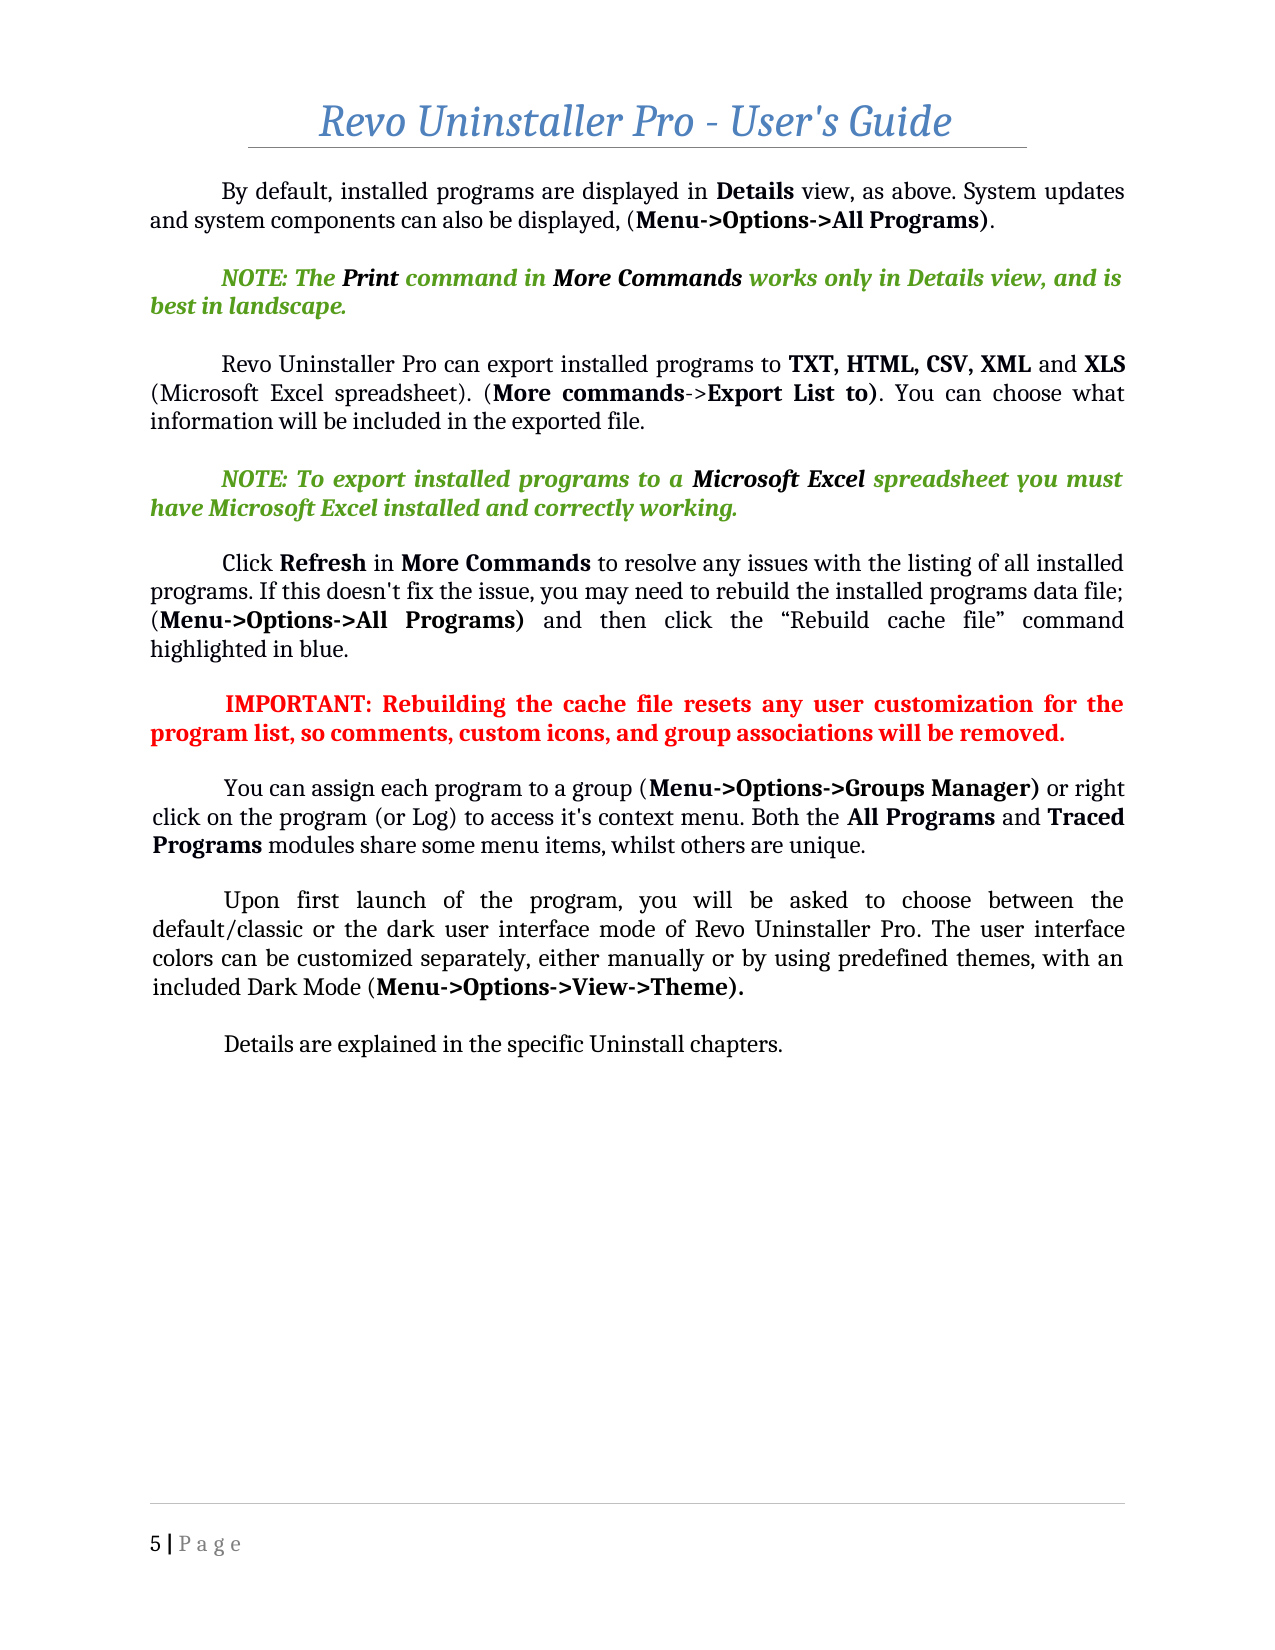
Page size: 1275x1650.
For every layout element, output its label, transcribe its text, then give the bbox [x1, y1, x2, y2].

text By default, installed programs are displayed in Details view, as above. System updates and system components can also be displayed, (Menu->Options->All Programs). [150, 177, 1125, 235]
text Details are explained in the specific Uninstall chapters. [152, 1030, 1125, 1059]
text You can assign each program to a group (Menu->Options->Groups Manager) or right click on the program (or Log) to access it's context menu. Both the All Programs and Traced Programs modules share some menu items, whilst others are unique. [152, 774, 1125, 860]
text NOTE: The Print command in More Commands works only in Details view, and is best in landscape. [150, 263, 1125, 321]
text NOTE: To export installed programs to a Microsoft Excel spreadsheet you must have Microsoft Excel installed and correctly working. [150, 465, 1125, 522]
text Upon first launch of the program, you will be asked to choose between the default/classic or the dark user interface mode of Revo Uninstaller Pro. The user interface colors can be customized separately, either manually or by using predefined themes, with an included Dark Mode (Menu->Options->View->Theme). [152, 886, 1125, 1001]
text IMPORTANT: Rebuilding the cache file resets any user customization for the program list, so comments, custom icons, and group associations will be removed. [150, 690, 1125, 747]
text Click Refresh in More Commands to resolve any issues with the listing of all installed programs. If this doesn't fix the issue, you may need to rebuild the installed programs data file; (Menu->Options->All Programs) and then click the “Rebuild cache file” command highlighted in blue. [150, 548, 1125, 663]
text Revo Uninstaller Pro can export installed programs to TXT, HTML, CSV, XML and XLS (Microsoft Excel spreadsheet). (More commands->Export List to). You can choose what information will be included in the exported file. [150, 350, 1125, 436]
